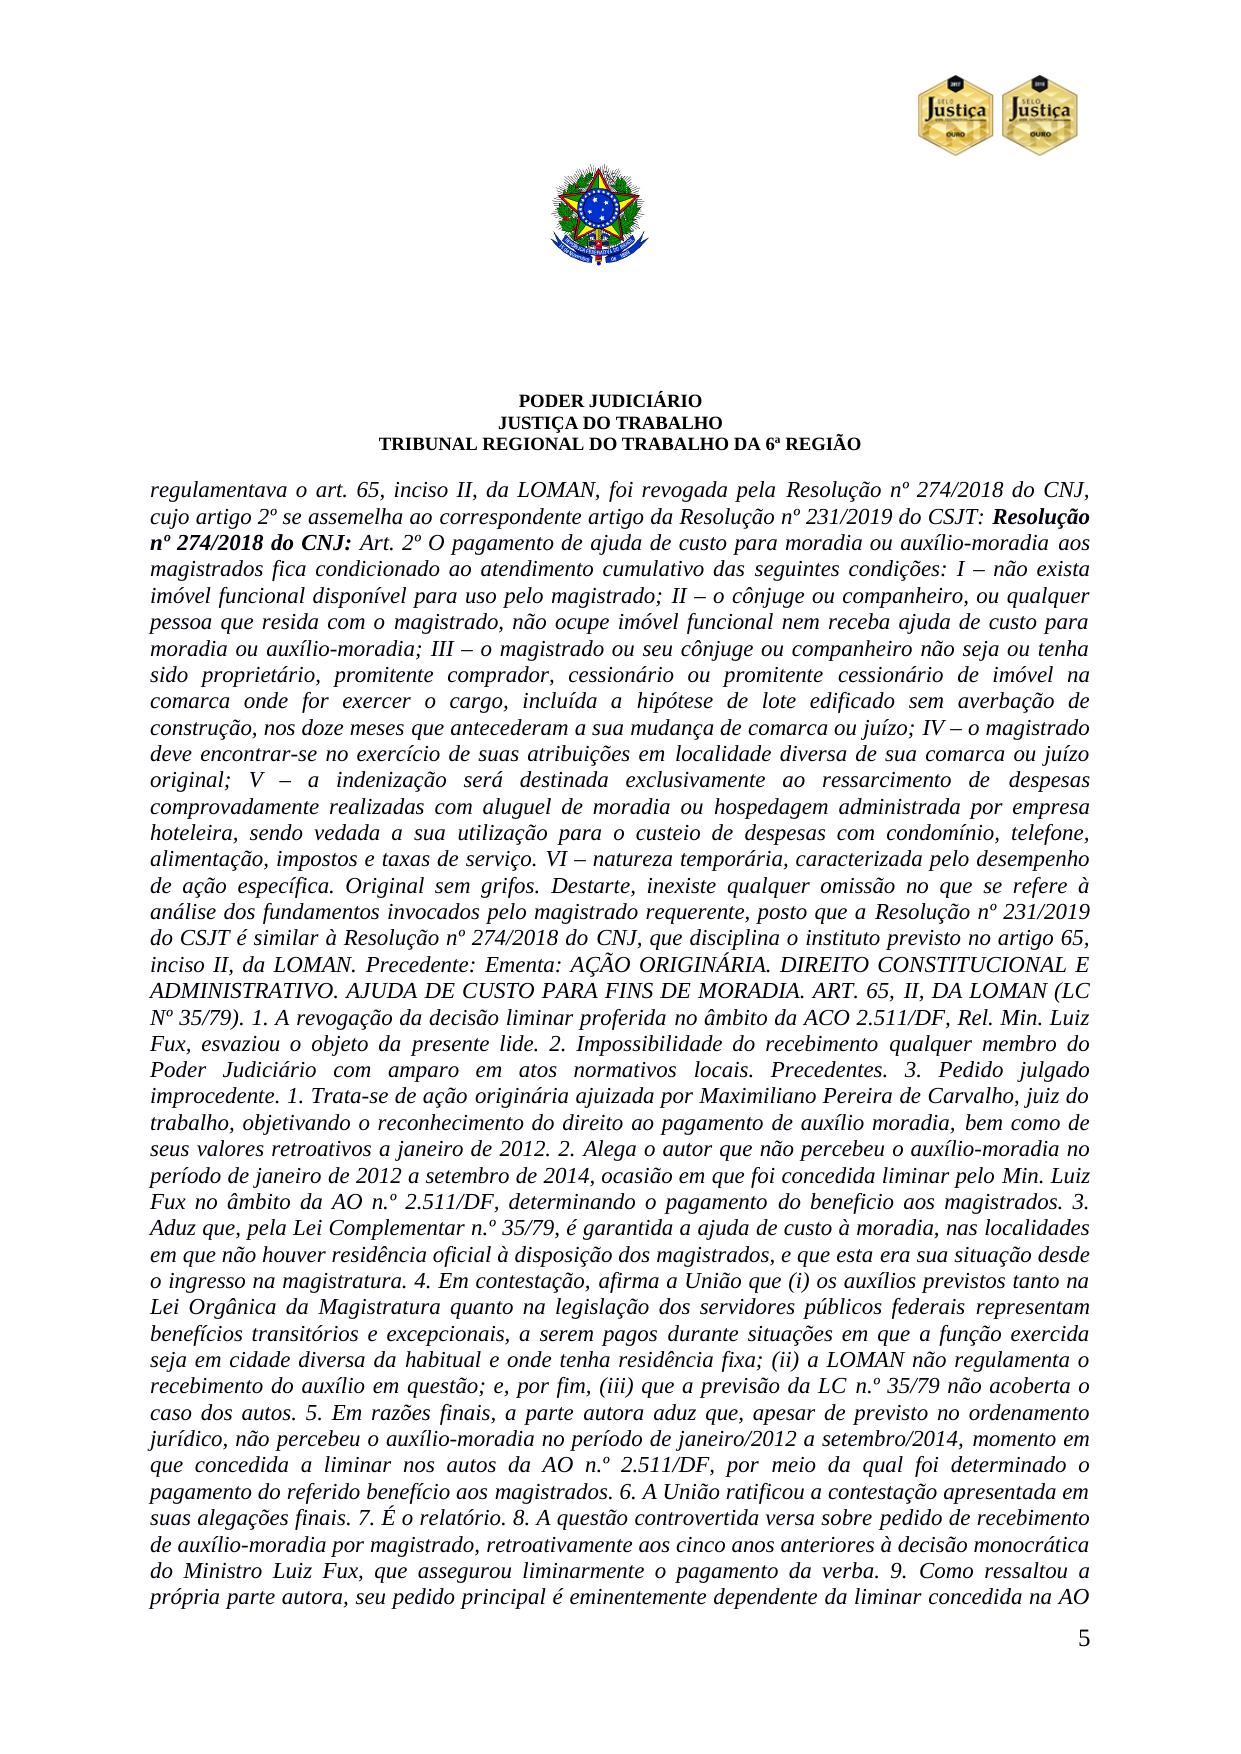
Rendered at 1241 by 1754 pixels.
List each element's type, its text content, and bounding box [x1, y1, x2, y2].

picture [918, 73, 1091, 162]
picture [545, 162, 650, 267]
text regulamentava o art. 65, inciso II, da LOMAN, foi revogada pela Resolução nº 274/2018 do CNJ, cujo artigo 2º se assemelha ao correspondente artigo da Resolução nº 231/2019 do CSJT: Resolução nº 274/2018 do CNJ: Art. 2º O pagamento de ajuda de custo para moradia ou auxílio-moradia aos magistrados fica condicionado ao atendimento cumulativo das seguintes condições: I – não exista imóvel funcional disponível para uso pelo magistrado; II – o cônjuge ou companheiro, ou qualquer pessoa que resida com o magistrado, não ocupe imóvel funcional nem receba ajuda de custo para moradia ou auxílio-moradia; III – o magistrado ou seu cônjuge ou companheiro não seja ou tenha sido proprietário, promitente comprador, cessionário ou promitente cessionário de imóvel na comarca onde for exercer o cargo, incluída a hipótese de lote edificado sem averbação de construção, nos doze meses que antecederam a sua mudança de comarca ou juízo; IV – o magistrado deve encontrar-se no exercício de suas atribuições em localidade diversa de sua comarca ou juízo original; V – a indenização será destinada exclusivamente ao ressarcimento de despesas comprovadamente realizadas com aluguel de moradia ou hospedagem administrada por empresa hoteleira, sendo vedada a sua utilização para o custeio de despesas com condomínio, telefone, alimentação, impostos e taxas de serviço. VI – natureza temporária, caracterizada pelo desempenho de ação específica. Original sem grifos. Destarte, inexiste qualquer omissão no que se refere à análise dos fundamentos invocados pelo magistrado requerente, posto que a Resolução nº 231/2019 do CSJT é similar à Resolução nº 274/2018 do CNJ, que disciplina o instituto previsto no artigo 65, inciso II, da LOMAN. Precedente: Ementa: AÇÃO ORIGINÁRIA. DIREITO CONSTITUCIONAL E ADMINISTRATIVO. AJUDA DE CUSTO PARA FINS DE MORADIA. ART. 65, II, DA LOMAN (LC Nº 35/79). 1. A revogação da decisão liminar proferida no âmbito da ACO 2.511/DF, Rel. Min. Luiz Fux, esvaziou o objeto da presente lide. 2. Impossibilidade do recebimento qualquer membro do Poder Judiciário com amparo em atos normativos locais. Precedentes. 3. Pedido julgado improcedente. 1. Trata-se de ação originária ajuizada por Maximiliano Pereira de Carvalho, juiz do trabalho, objetivando o reconhecimento do direito ao pagamento de auxílio moradia, bem como de seus valores retroativos a janeiro de 2012. 2. Alega o autor que não percebeu o auxílio-moradia no período de janeiro de 2012 a setembro de 2014, ocasião em que foi concedida liminar pelo Min. Luiz Fux no âmbito da AO n.º 2.511/DF, determinando o pagamento do beneficio aos magistrados. 3. Aduz que, pela Lei Complementar n.º 35/79, é garantida a ajuda de custo à moradia, nas localidades em que não houver residência oficial à disposição dos magistrados, e que esta era sua situação desde o ingresso na magistratura. 4. Em contestação, afirma a União que (i) os auxílios previstos tanto na Lei Orgânica da Magistratura quanto na legislação dos servidores públicos federais representam benefícios transitórios e excepcionais, a serem pagos durante situações em que a função exercida seja em cidade diversa da habitual e onde tenha residência fixa; (ii) a LOMAN não regulamenta o recebimento do auxílio em questão; e, por fim, (iii) que a previsão da LC n.º 35/79 não acoberta o caso dos autos. 5. Em razões finais, a parte autora aduz que, apesar de previsto no ordenamento jurídico, não percebeu o auxílio-moradia no período de janeiro/2012 a setembro/2014, momento em que concedida a liminar nos autos da AO n.º 2.511/DF, por meio da qual foi determinado o pagamento do referido benefício aos magistrados. 6. A União ratificou a contestação apresentada em suas alegações finais. 7. É o relatório. 8. A questão controvertida versa sobre pedido de recebimento de auxílio-moradia por magistrado, retroativamente aos cinco anos anteriores à decisão monocrática do Ministro Luiz Fux, que assegurou liminarmente o pagamento da verba. 9. Como ressaltou a própria parte autora, seu pedido principal é eminentemente dependente da liminar concedida na AO [150, 476, 1090, 1610]
